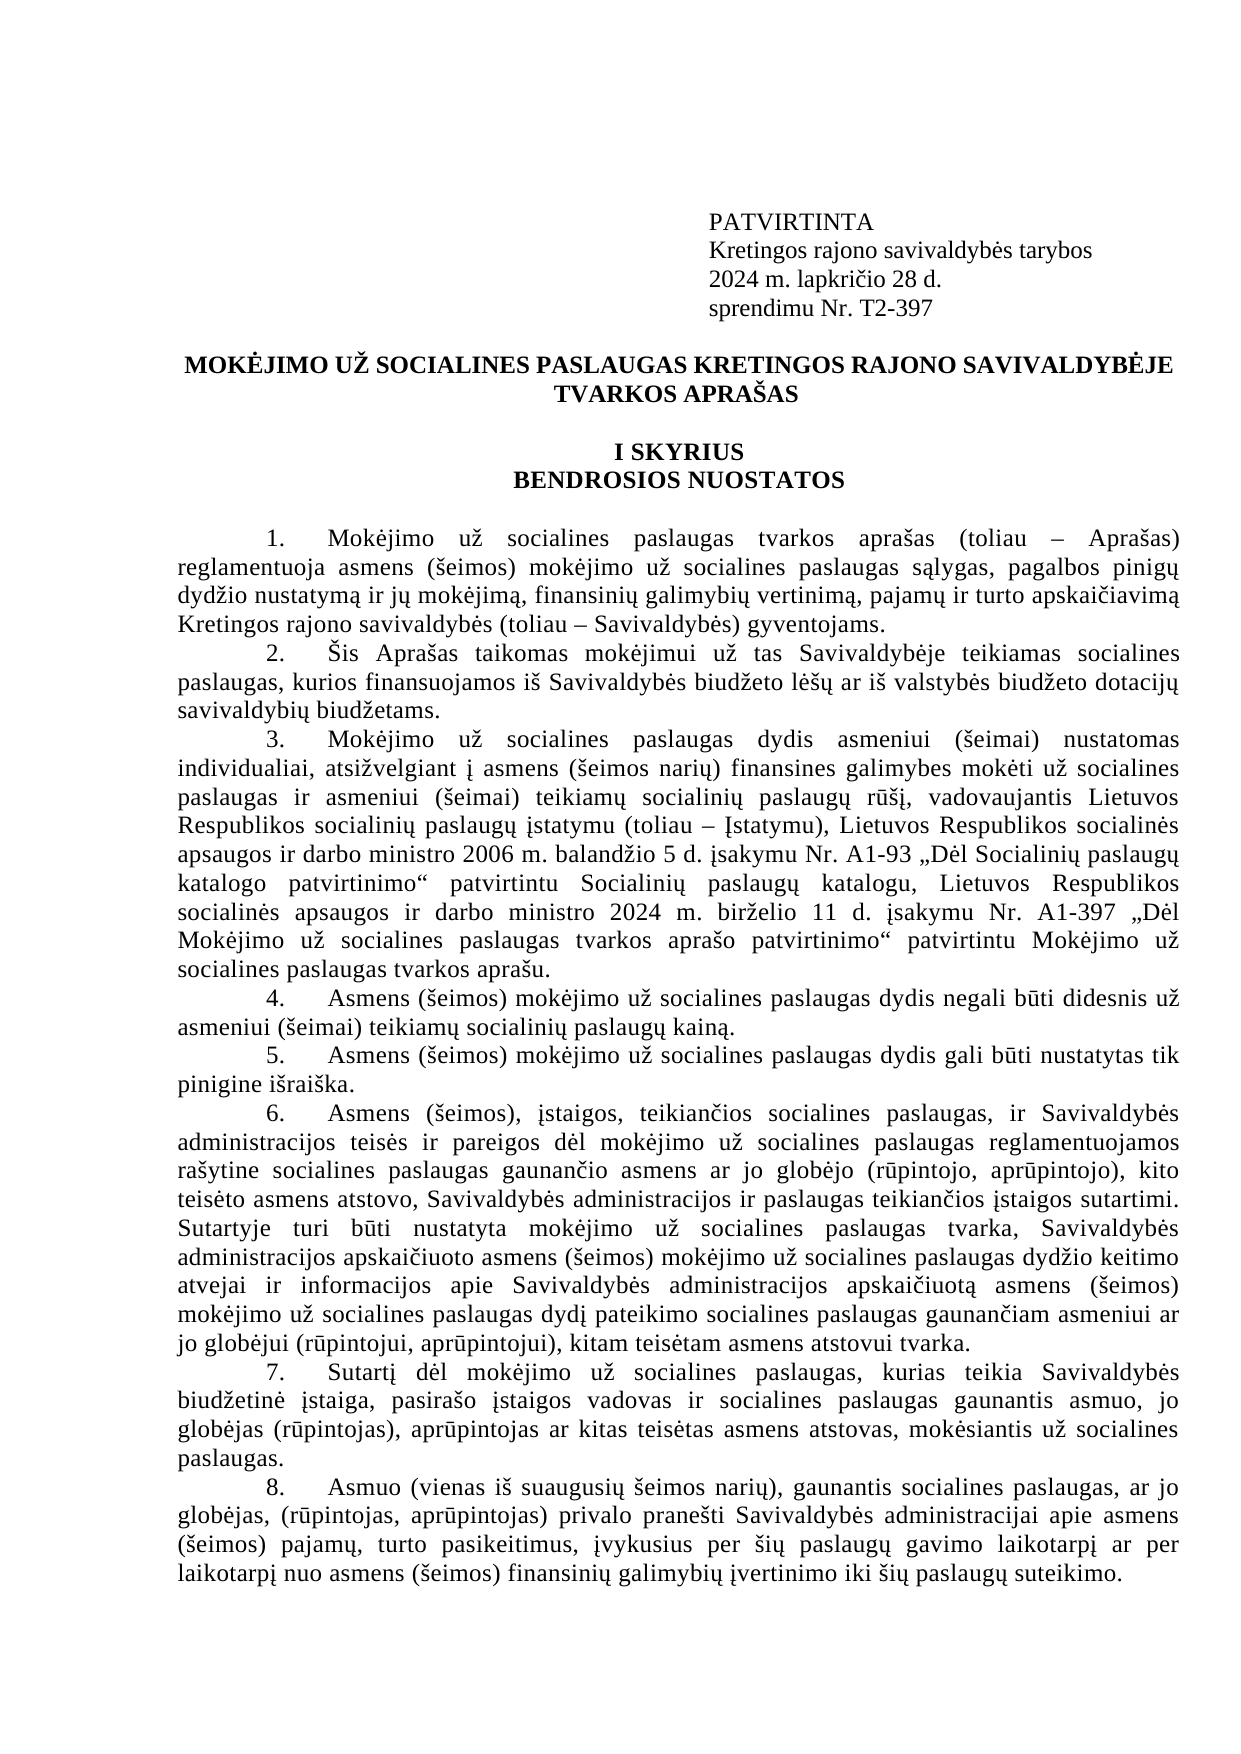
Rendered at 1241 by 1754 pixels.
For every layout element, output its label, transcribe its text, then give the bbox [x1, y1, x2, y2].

text PATVIRTINTA [177, 207, 1181, 235]
text 8. Asmuo (vienas iš suaugusių šeimos narių), gaunantis socialines paslaugas, ar jo globėjas, (rūpintojas, aprūpintojas) privalo pranešti Savivaldybės administracijai apie asmens (šeimos) pajamų, turto pasikeitimus, įvykusius per šių paslaugų gavimo laikotarpį ar per laikotarpį nuo asmens (šeimos) finansinių galimybių įvertinimo iki šių paslaugų suteikimo. [177, 1472, 1181, 1587]
text 7. Sutartį dėl mokėjimo už socialines paslaugas, kurias teikia Savivaldybės biudžetinė įstaiga, pasirašo įstaigos vadovas ir socialines paslaugas gaunantis asmuo, jo globėjas (rūpintojas), aprūpintojas ar kitas teisėtas asmens atstovas, mokėsiantis už socialines paslaugas. [177, 1357, 1181, 1472]
text sprendimu Nr. T2-397 [709, 293, 1181, 322]
text 3. Mokėjimo už socialines paslaugas dydis asmeniui (šeimai) nustatomas individualiai, atsižvelgiant į asmens (šeimos narių) finansines galimybes mokėti už socialines paslaugas ir asmeniui (šeimai) teikiamų socialinių paslaugų rūšį, vadovaujantis Lietuvos Respublikos socialinių paslaugų įstatymu (toliau – Įstatymu), Lietuvos Respublikos socialinės apsaugos ir darbo ministro 2006 m. balandžio 5 d. įsakymu Nr. A1-93 „Dėl Socialinių paslaugų katalogo patvirtinimo“ patvirtintu Socialinių paslaugų katalogu, Lietuvos Respublikos socialinės apsaugos ir darbo ministro 2024 m. birželio 11 d. įsakymu Nr. A1-397 „Dėl Mokėjimo už socialines paslaugas tvarkos aprašo patvirtinimo“ patvirtintu Mokėjimo už socialines paslaugas tvarkos aprašu. [177, 724, 1181, 983]
text Kretingos rajono savivaldybės tarybos [709, 235, 1181, 264]
text 6. Asmens (šeimos), įstaigos, teikiančios socialines paslaugas, ir Savivaldybės administracijos teisės ir pareigos dėl mokėjimo už socialines paslaugas reglamentuojamos rašytine socialines paslaugas gaunančio asmens ar jo globėjo (rūpintojo, aprūpintojo), kito teisėto asmens atstovo, Savivaldybės administracijos ir paslaugas teikiančios įstaigos sutartimi. Sutartyje turi būti nustatyta mokėjimo už socialines paslaugas tvarka, Savivaldybės administracijos apskaičiuoto asmens (šeimos) mokėjimo už socialines paslaugas dydžio keitimo atvejai ir informacijos apie Savivaldybės administracijos apskaičiuotą asmens (šeimos) mokėjimo už socialines paslaugas dydį pateikimo socialines paslaugas gaunančiam asmeniui ar jo globėjui (rūpintojui, aprūpintojui), kitam teisėtam asmens atstovui tvarka. [177, 1098, 1181, 1357]
text 2024 m. lapkričio 28 d. [709, 264, 1181, 293]
text 2. Šis Aprašas taikomas mokėjimui už tas Savivaldybėje teikiamas socialines paslaugas, kurios finansuojamos iš Savivaldybės biudžeto lėšų ar iš valstybės biudžeto dotacijų savivaldybių biudžetams. [177, 638, 1181, 724]
text 4. Asmens (šeimos) mokėjimo už socialines paslaugas dydis negali būti didesnis už asmeniui (šeimai) teikiamų socialinių paslaugų kainą. [177, 983, 1181, 1040]
text I SKYRIUS [177, 437, 1181, 465]
text BENDROSIOS NUOSTATOS [177, 465, 1181, 494]
text 5. Asmens (šeimos) mokėjimo už socialines paslaugas dydis gali būti nustatytas tik pinigine išraiška. [177, 1040, 1181, 1098]
text MOKĖJIMO UŽ SOCIALINES PASLAUGAS KRETINGOS RAJONO SAVIVALDYBĖJE TVARKOS APRAŠAS [177, 350, 1181, 408]
text 1. Mokėjimo už socialines paslaugas tvarkos aprašas (toliau – Aprašas) reglamentuoja asmens (šeimos) mokėjimo už socialines paslaugas sąlygas, pagalbos pinigų dydžio nustatymą ir jų mokėjimą, finansinių galimybių vertinimą, pajamų ir turto apskaičiavimą Kretingos rajono savivaldybės (toliau – Savivaldybės) gyventojams. [177, 523, 1181, 638]
